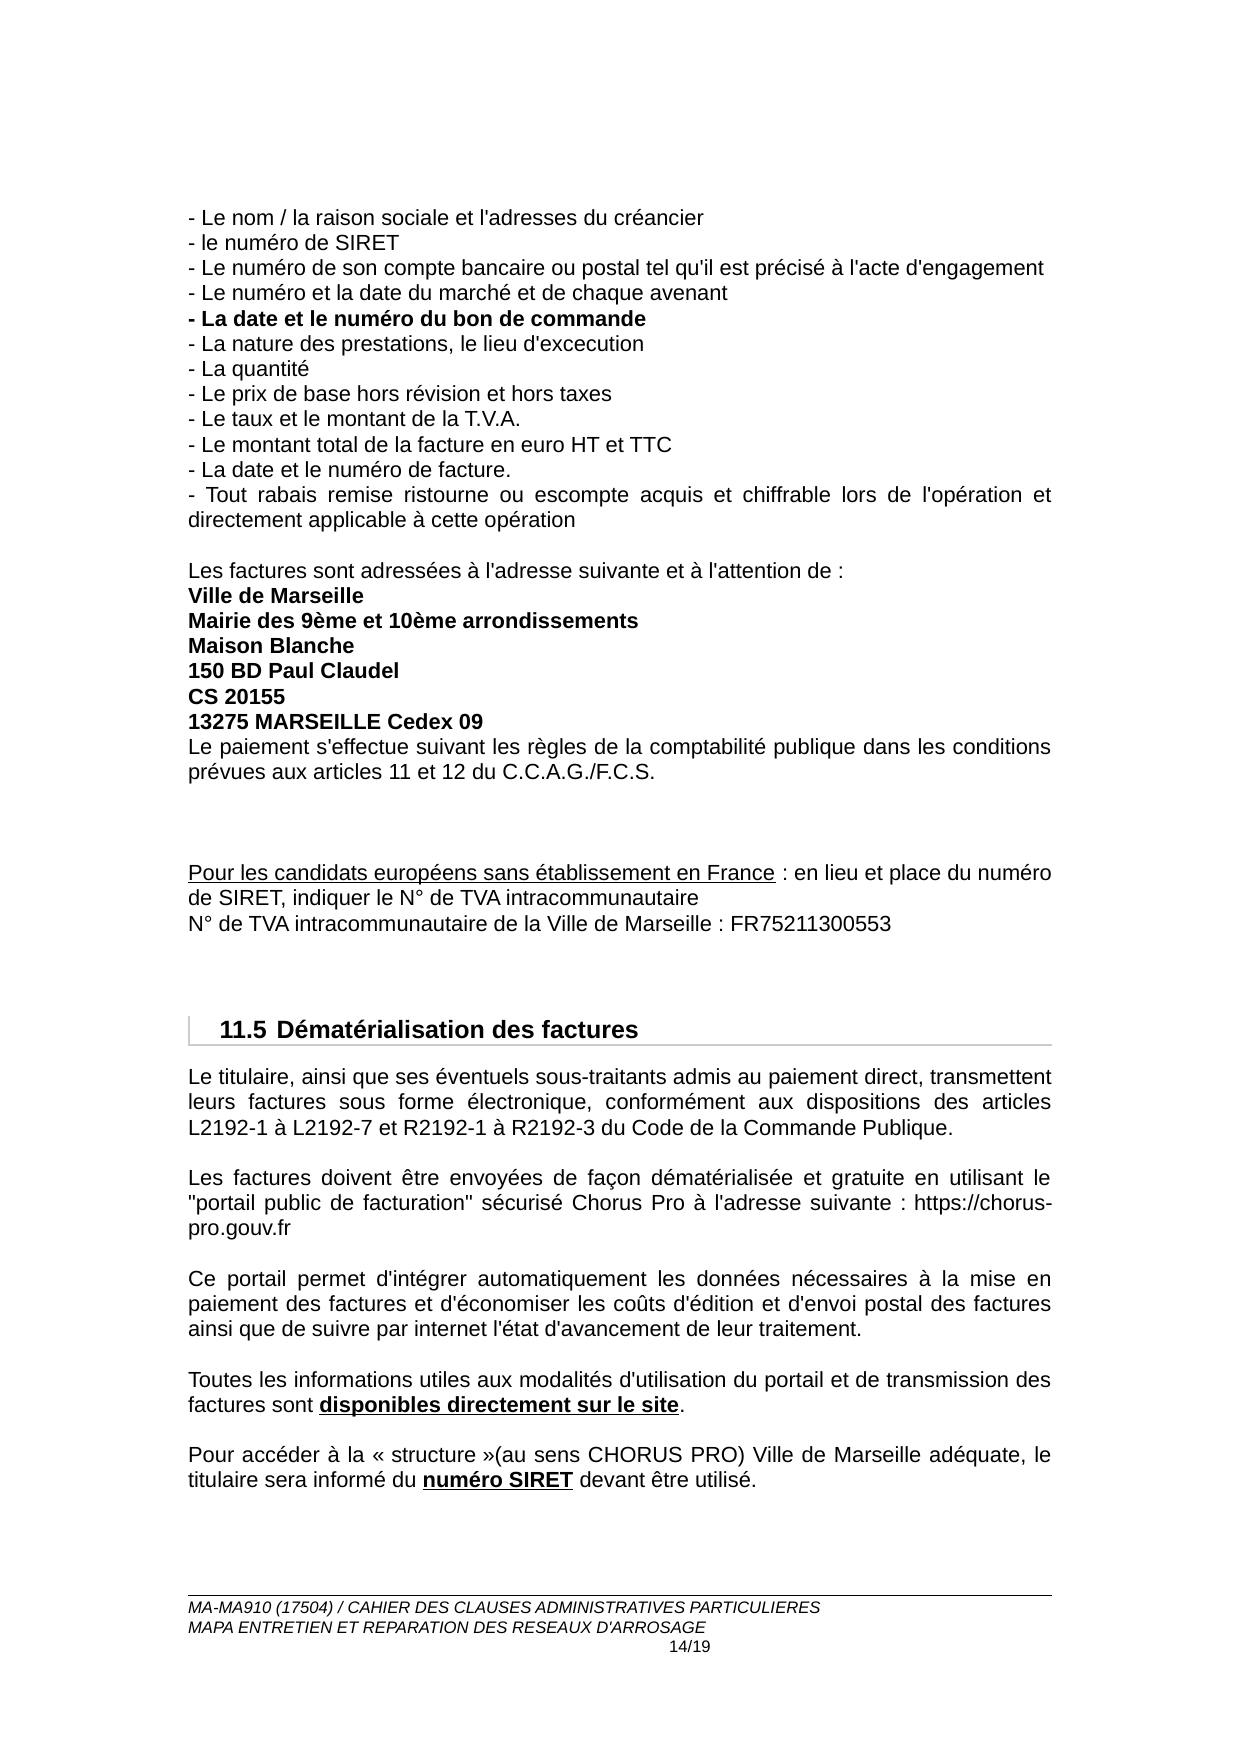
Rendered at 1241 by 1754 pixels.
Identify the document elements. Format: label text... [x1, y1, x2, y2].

text - Le numéro de son compte bancaire ou postal tel qu'il est précisé à l'acte d'engagement [188, 255, 1052, 280]
text Toutes les informations utiles aux modalités d'utilisation du portail et de transmission des factures sont disponibles directement sur le site. [188, 1367, 1052, 1417]
text Ce portail permet d'intégrer automatiquement les données nécessaires à la mise en paiement des factures et d'économiser les coûts d'édition et d'envoi postal des factures ainsi que de suivre par internet l'état d'avancement de leur traitement. [188, 1266, 1052, 1341]
text - le numéro de SIRET [188, 230, 1052, 255]
text 150 BD Paul Claudel [188, 658, 1052, 683]
text N° de TVA intracommunautaire de la Ville de Marseille : FR75211300553 [188, 910, 1052, 936]
text - La date et le numéro du bon de commande [188, 305, 1052, 331]
text - La nature des prestations, le lieu d'excecution [188, 331, 1052, 356]
text Les factures doivent être envoyées de façon dématérialisée et gratuite en utilisant le "portail public de facturation" sécurisé Chorus Pro à l'adresse suivante : https://chorus-pro.gouv.fr [188, 1165, 1052, 1241]
text - Le prix de base hors révision et hors taxes [188, 381, 1052, 406]
text - Le montant total de la facture en euro HT et TTC [188, 431, 1052, 457]
text - Tout rabais remise ristourne ou escompte acquis et chiffrable lors de l'opération et directement applicable à cette opération [188, 482, 1052, 532]
text - Le nom / la raison sociale et l'adresses du créancier [188, 204, 1052, 230]
text CS 20155 [188, 683, 1052, 709]
text - Le taux et le montant de la T.V.A. [188, 406, 1052, 431]
text Ville de Marseille [188, 583, 1052, 608]
text Mairie des 9ème et 10ème arrondissements [188, 608, 1052, 633]
text Le titulaire, ainsi que ses éventuels sous-traitants admis au paiement direct, transmettent leurs factures sous forme électronique, conformément aux dispositions des articles L2192-1 à L2192-7 et R2192-1 à R2192-3 du Code de la Commande Publique. [188, 1064, 1052, 1140]
text - La quantité [188, 356, 1052, 381]
text Pour accéder à la « structure »(au sens CHORUS PRO) Ville de Marseille adéquate, le titulaire sera informé du numéro SIRET devant être utilisé. [188, 1442, 1052, 1493]
text Le paiement s'effectue suivant les règles de la comptabilité publique dans les conditions prévues aux articles 11 et 12 du C.C.A.G./F.C.S. [188, 734, 1052, 784]
text Pour les candidats européens sans établissement en France : en lieu et place du numéro de SIRET, indiquer le N° de TVA intracommunautaire [188, 860, 1052, 910]
text - La date et le numéro de facture. [188, 457, 1052, 482]
text 13275 MARSEILLE Cedex 09 [188, 709, 1052, 734]
text Les factures sont adressées à l'adresse suivante et à l'attention de : [188, 557, 1052, 583]
subtitle Dématérialisation des factures [190, 1016, 1052, 1044]
text - Le numéro et la date du marché et de chaque avenant [188, 280, 1052, 305]
text Maison Blanche [188, 633, 1052, 658]
